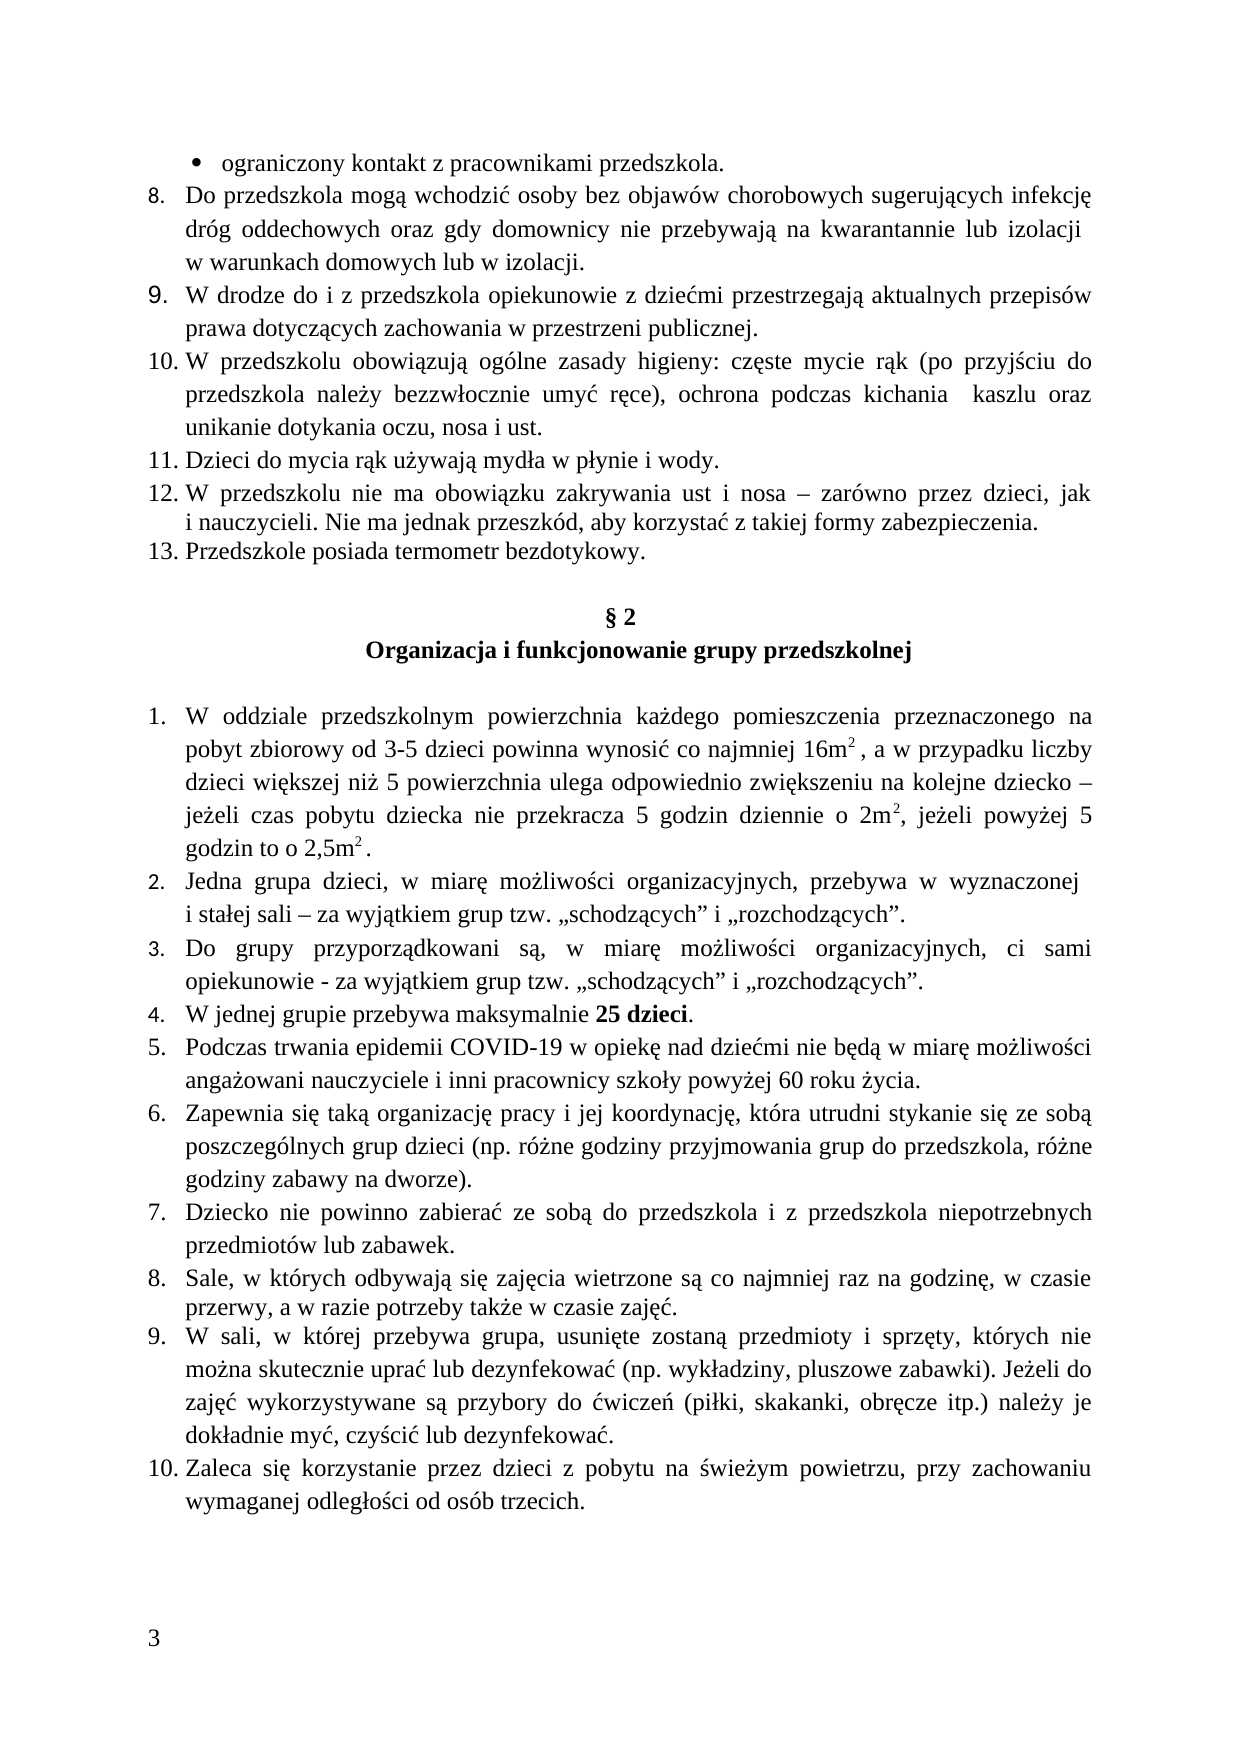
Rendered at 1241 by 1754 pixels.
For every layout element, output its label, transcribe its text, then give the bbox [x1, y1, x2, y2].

list Zaleca się korzystanie przez dzieci z pobytu na świeżym powietrzu, przy zachowaniu wymaganej odległości od osób trzecich. [148, 1453, 1093, 1515]
list Podczas trwania epidemii COVID-19 w opiekę nad dziećmi nie będą w miarę możliwości angażowani nauczyciele i inni pracownicy szkoły powyżej 60 roku życia. [148, 1032, 1093, 1094]
list Zapewnia się taką organizację pracy i jej koordynację, która utrudni stykanie się ze sobą poszczególnych grup dzieci (np. różne godziny przyjmowania grup do przedszkola, różne godziny zabawy na dworze). [148, 1098, 1093, 1193]
list Przedszkole posiada termometr bezdotykowy. [148, 536, 1093, 565]
list Dzieci do mycia rąk używają mydła w płynie i wody. [148, 446, 1093, 474]
list Dziecko nie powinno zabierać ze sobą do przedszkola i z przedszkola niepotrzebnych przedmiotów lub zabawek. [148, 1197, 1093, 1259]
list Jedna grupa dzieci, w miarę możliwości organizacyjnych, przebywa w wyznaczonej i stałej sali – za wyjątkiem grup tzw. „schodzących” i „rozchodzących”. [148, 866, 1093, 928]
list W oddziale przedszkolnym powierzchnia każdego pomieszczenia przeznaczonego na pobyt zbiorowy od 3-5 dzieci powinna wynosić co najmniej 16m2 , a w przypadku liczby dzieci większej niż 5 powierzchnia ulega odpowiednio zwiększeniu na kolejne dziecko – jeżeli czas pobytu dziecka nie przekracza 5 godzin dziennie o 2m2, jeżeli powyżej 5 godzin to o 2,5m2 . [148, 701, 1093, 862]
list ograniczony kontakt z pracownikami przedszkola. [192, 148, 1093, 176]
list Do grupy przyporządkowani są, w miarę możliwości organizacyjnych, ci sami opiekunowie - za wyjątkiem grup tzw. „schodzących” i „rozchodzących”. [148, 933, 1093, 995]
list W przedszkolu obowiązują ogólne zasady higieny: częste mycie rąk (po przyjściu do przedszkola należy bezzwłocznie umyć ręce), ochrona podczas kichania kaszlu oraz unikanie dotykania oczu, nosa i ust. [148, 346, 1093, 441]
list Sale, w których odbywają się zajęcia wietrzone są co najmniej raz na godzinę, w czasie przerwy, a w razie potrzeby także w czasie zajęć. [148, 1263, 1093, 1321]
text § 2 [148, 602, 1093, 631]
list W przedszkolu nie ma obowiązku zakrywania ust i nosa – zarówno przez dzieci, jak i nauczycieli. Nie ma jednak przeszkód, aby korzystać z takiej formy zabezpieczenia. [148, 478, 1093, 536]
list W sali, w której przebywa grupa, usunięte zostaną przedmioty i sprzęty, których nie można skutecznie uprać lub dezynfekować (np. wykładziny, pluszowe zabawki). Jeżeli do zajęć wykorzystywane są przybory do ćwiczeń (piłki, skakanki, obręcze itp.) należy je dokładnie myć, czyścić lub dezynfekować. [148, 1321, 1093, 1449]
list Do przedszkola mogą wchodzić osoby bez objawów chorobowych sugerujących infekcję dróg oddechowych oraz gdy domownicy nie przebywają na kwarantannie lub izolacji w warunkach domowych lub w izolacji. [148, 181, 1093, 276]
list W drodze do i z przedszkola opiekunowie z dziećmi przestrzegają aktualnych przepisów prawa dotyczących zachowania w przestrzeni publicznej. [148, 280, 1093, 342]
text Organizacja i funkcjonowanie grupy przedszkolnej [185, 635, 1093, 664]
list W jednej grupie przebywa maksymalnie 25 dzieci. [148, 999, 1093, 1028]
